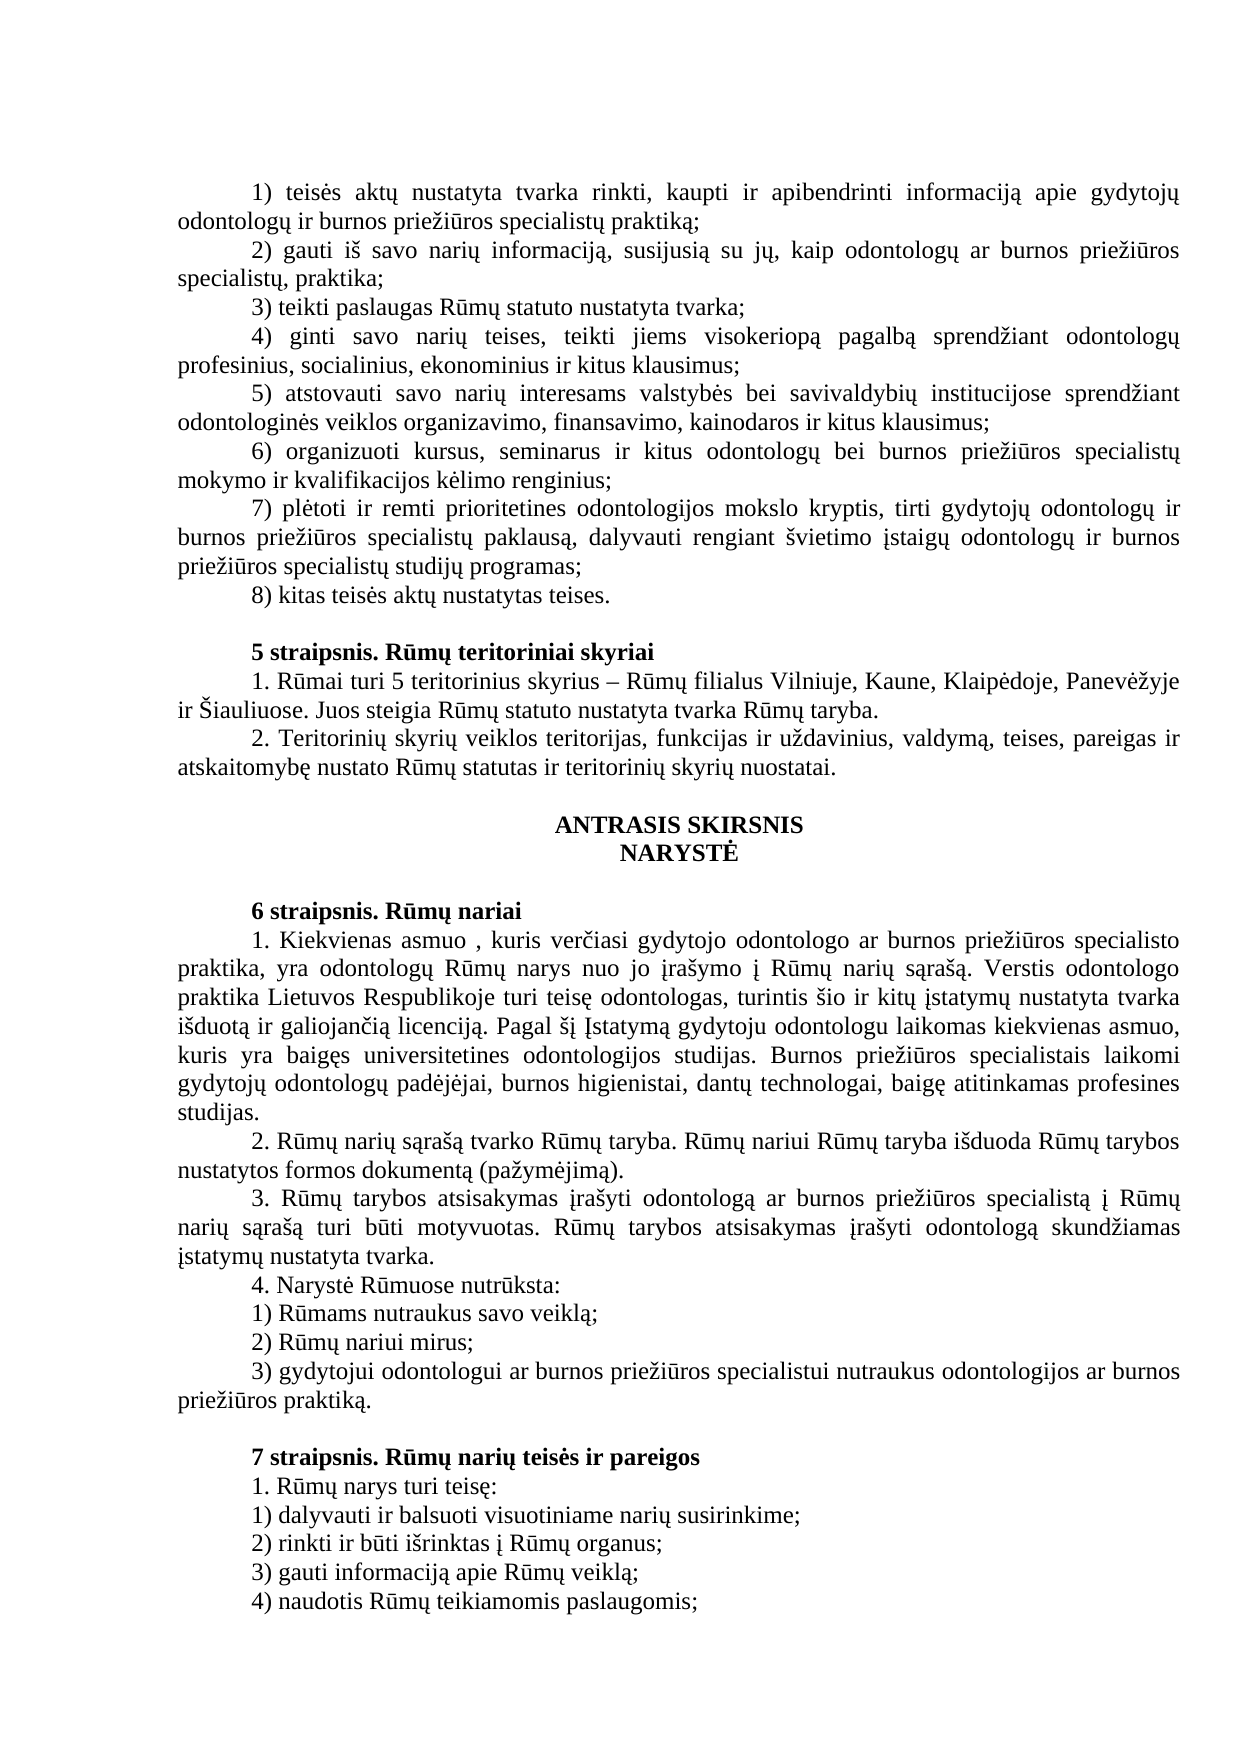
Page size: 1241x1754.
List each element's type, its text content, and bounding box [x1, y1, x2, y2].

text 1. Kiekvienas asmuo , kuris verčiasi gydytojo odontologo ar burnos priežiūros specialisto praktika, yra odontologų Rūmų narys nuo jo įrašymo į Rūmų narių sąrašą. Verstis odontologo praktika Lietuvos Respublikoje turi teisę odontologas, turintis šio ir kitų įstatymų nustatyta tvarka išduotą ir galiojančią licenciją. Pagal šį Įstatymą gydytoju odontologu laikomas kiekvienas asmuo, kuris yra baigęs universitetines odontologijos studijas. Burnos priežiūros specialistais laikomi gydytojų odontologų padėjėjai, burnos higienistai, dantų technologai, baigę atitinkamas profesines studijas. [177, 925, 1181, 1126]
text 2. Rūmų narių sąrašą tvarko Rūmų taryba. Rūmų nariui Rūmų taryba išduoda Rūmų tarybos nustatytos formos dokumentą (pažymėjimą). [177, 1126, 1181, 1183]
text 2. Teritorinių skyrių veiklos teritorijas, funkcijas ir uždavinius, valdymą, teises, pareigas ir atskaitomybę nustato Rūmų statutas ir teritorinių skyrių nuostatai. [177, 723, 1181, 781]
text 7 straipsnis. Rūmų narių teisės ir pareigos [177, 1442, 1181, 1471]
text 1. Rūmų narys turi teisę: [177, 1471, 1181, 1500]
text 2) Rūmų nariui mirus; [177, 1327, 1181, 1356]
text 4) naudotis Rūmų teikiamomis paslaugomis; [177, 1586, 1181, 1615]
text 6 straipsnis. Rūmų nariai [177, 896, 1181, 925]
text NARYSTĖ [177, 838, 1181, 867]
text 1) dalyvauti ir balsuoti visuotiniame narių susirinkime; [177, 1500, 1181, 1528]
text 2) rinkti ir būti išrinktas į Rūmų organus; [177, 1528, 1181, 1557]
text 7) plėtoti ir remti prioritetines odontologijos mokslo kryptis, tirti gydytojų odontologų ir burnos priežiūros specialistų paklausą, dalyvauti rengiant švietimo įstaigų odontologų ir burnos priežiūros specialistų studijų programas; [177, 493, 1181, 580]
text 3) gydytojui odontologui ar burnos priežiūros specialistui nutraukus odontologijos ar burnos priežiūros praktiką. [177, 1356, 1181, 1413]
text 2) gauti iš savo narių informaciją, susijusią su jų, kaip odontologų ar burnos priežiūros specialistų, praktika; [177, 235, 1181, 292]
text 5 straipsnis. Rūmų teritoriniai skyriai [177, 637, 1181, 666]
text 1) teisės aktų nustatyta tvarka rinkti, kaupti ir apibendrinti informaciją apie gydytojų odontologų ir burnos priežiūros specialistų praktiką; [177, 177, 1181, 235]
text 4. Narystė Rūmuose nutrūksta: [177, 1270, 1181, 1298]
text 3) teikti paslaugas Rūmų statuto nustatyta tvarka; [177, 292, 1181, 321]
text 3. Rūmų tarybos atsisakymas įrašyti odontologą ar burnos priežiūros specialistą į Rūmų narių sąrašą turi būti motyvuotas. Rūmų tarybos atsisakymas įrašyti odontologą skundžiamas įstatymų nustatyta tvarka. [177, 1183, 1181, 1270]
text 6) organizuoti kursus, seminarus ir kitus odontologų bei burnos priežiūros specialistų mokymo ir kvalifikacijos kėlimo renginius; [177, 436, 1181, 493]
text 8) kitas teisės aktų nustatytas teises. [177, 580, 1181, 608]
text 1. Rūmai turi 5 teritorinius skyrius – Rūmų filialus Vilniuje, Kaune, Klaipėdoje, Panevėžyje ir Šiauliuose. Juos steigia Rūmų statuto nustatyta tvarka Rūmų taryba. [177, 666, 1181, 723]
text 5) atstovauti savo narių interesams valstybės bei savivaldybių institucijose sprendžiant odontologinės veiklos organizavimo, finansavimo, kainodaros ir kitus klausimus; [177, 378, 1181, 436]
text 3) gauti informaciją apie Rūmų veiklą; [177, 1557, 1181, 1586]
text 1) Rūmams nutraukus savo veiklą; [177, 1298, 1181, 1327]
text ANTRASIS SKIRSNIS [177, 810, 1181, 838]
text 4) ginti savo narių teises, teikti jiems visokeriopą pagalbą sprendžiant odontologų profesinius, socialinius, ekonominius ir kitus klausimus; [177, 321, 1181, 378]
